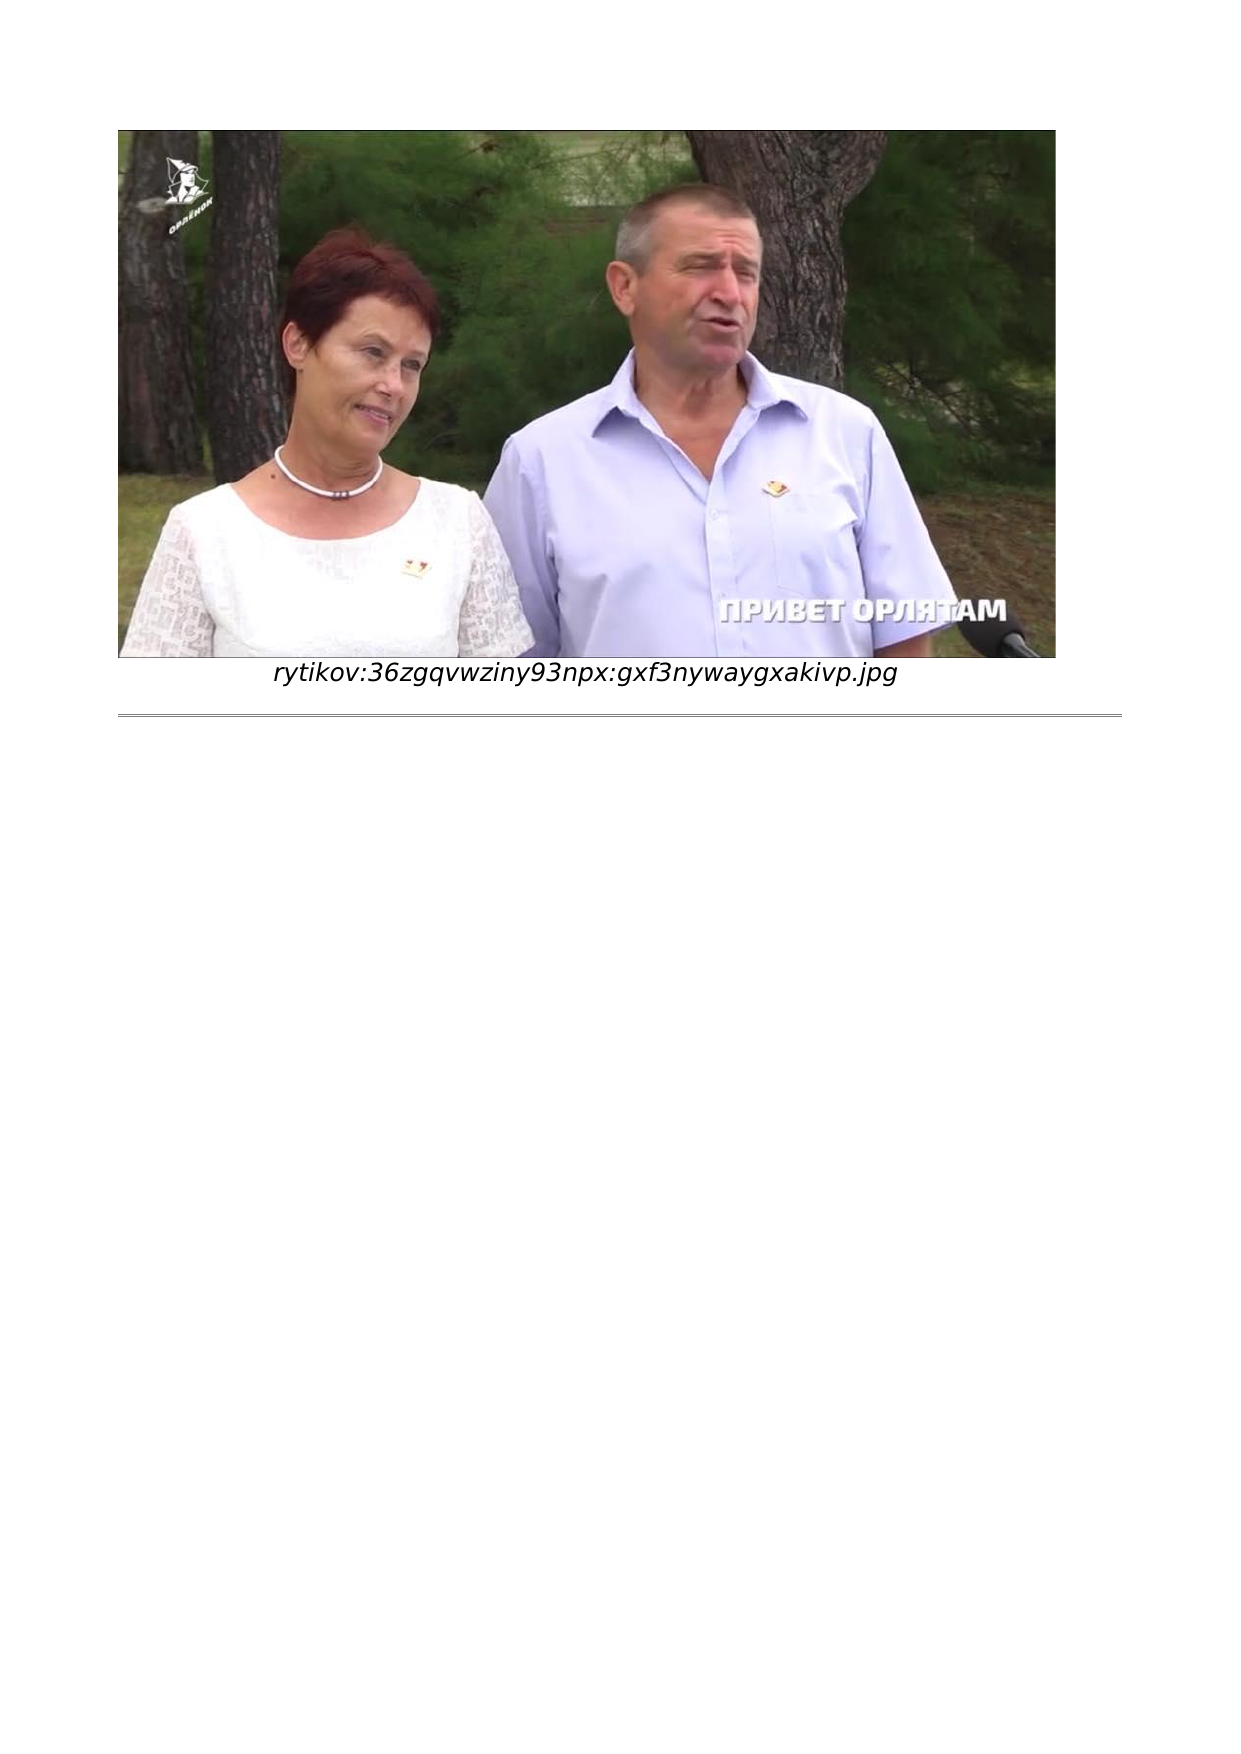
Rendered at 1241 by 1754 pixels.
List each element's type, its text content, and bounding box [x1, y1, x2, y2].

picture [118, 130, 1056, 658]
text rytikov:36zgqvwziny93npx:gxf3nywaygxakivp.jpg [118, 658, 1056, 687]
